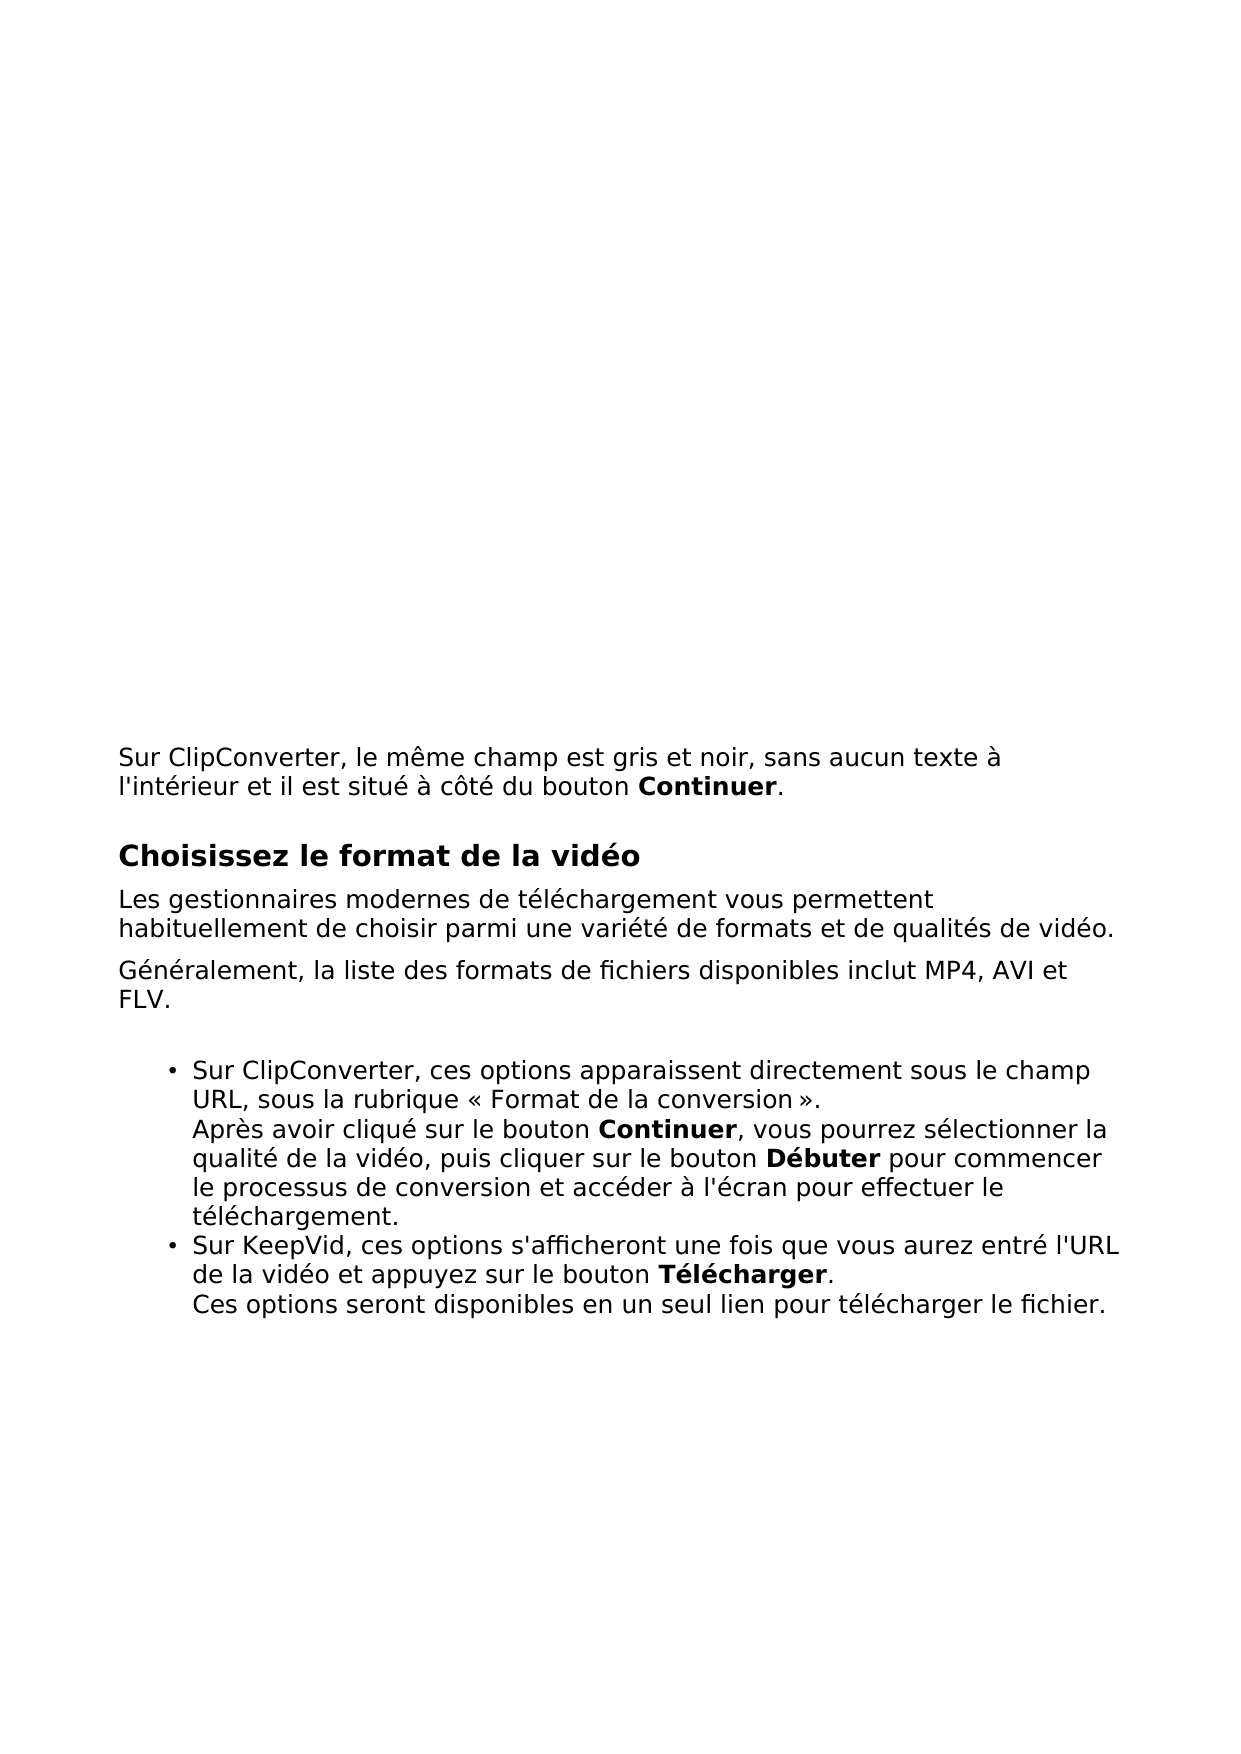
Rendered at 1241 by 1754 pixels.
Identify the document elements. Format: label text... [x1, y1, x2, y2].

list Sur ClipConverter, ces options apparaissent directement sous le champ URL, sous la rubrique « Format de la conversion ». Après avoir cliqué sur le bouton Continuer, vous pourrez sélectionner la qualité de la vidéo, puis cliquer sur le bouton Débuter pour commencer le processus de conversion et accéder à l'écran pour effectuer le téléchargement. [177, 1057, 1122, 1232]
list Sur KeepVid, ces options s'afficheront une fois que vous aurez entré l'URL de la vidéo et appuyez sur le bouton Télécharger. Ces options seront disponibles en un seul lien pour télécharger le fichier. [177, 1232, 1122, 1319]
subtitle Choisissez le format de la vidéo [118, 839, 1122, 873]
text Sur ClipConverter, le même champ est gris et noir, sans aucun texte à l'intérieur et il est situé à côté du bouton Continuer. [118, 118, 1122, 801]
text Les gestionnaires modernes de téléchargement vous permettent habituellement de choisir parmi une variété de formats et de qualités de vidéo. [118, 885, 1122, 944]
text Généralement, la liste des formats de fichiers disponibles inclut MP4, AVI et FLV. [118, 956, 1122, 1014]
